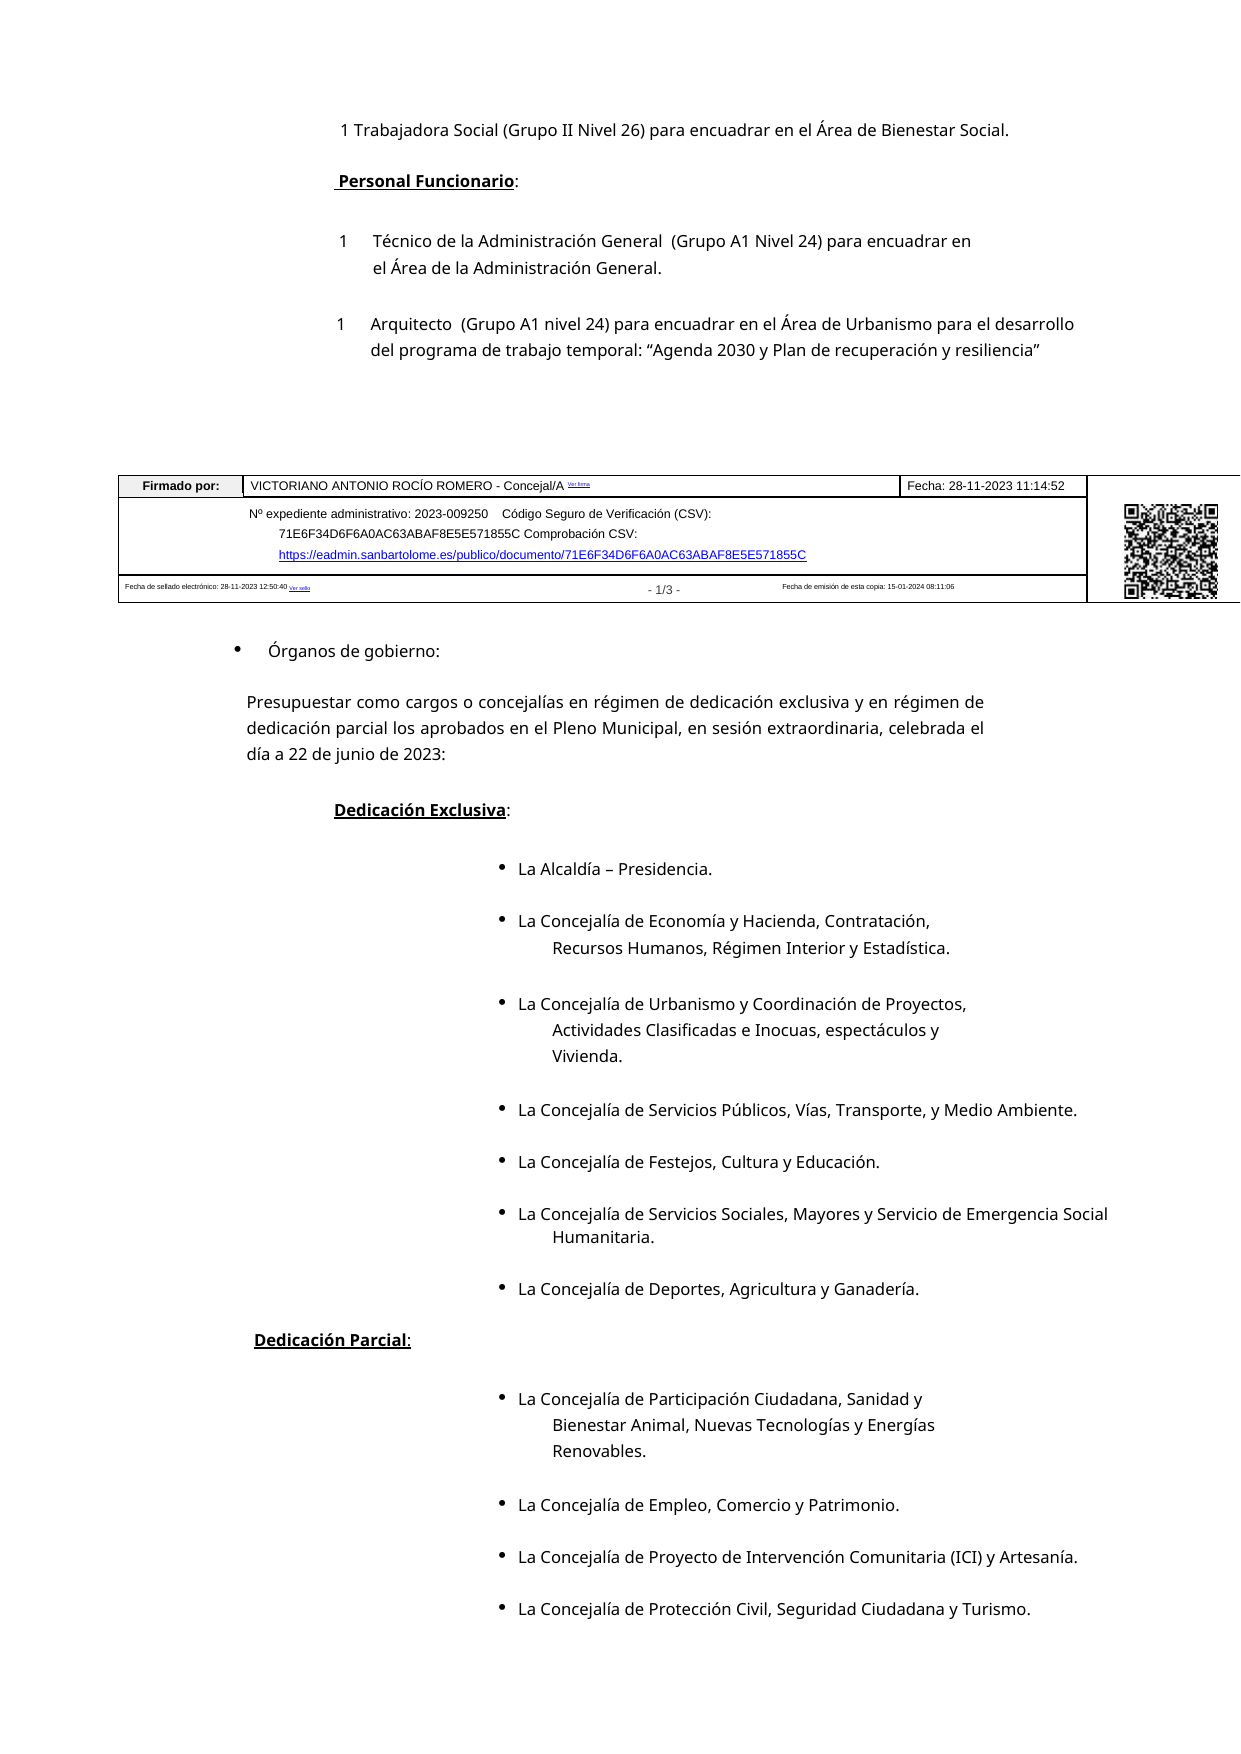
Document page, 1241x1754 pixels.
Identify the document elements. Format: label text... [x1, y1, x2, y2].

list La Concejalía de Economía y Hacienda, Contratación, Recursos Humanos, Régimen Interior y Estadística. [498, 909, 978, 959]
text 1 Arquitecto (Grupo A1 nivel 24) para encuadrar en el Área de Urbanismo para el desarrollo [336, 313, 1122, 335]
text Dedicación Exclusiva: [334, 798, 1122, 821]
list La Concejalía de Servicios Públicos, Vías, Transporte, y Medio Ambiente. [498, 1099, 1122, 1122]
table_cell Nº expediente administrativo: 2023-009250 Código Seguro de Verificación (CSV): 71E6F34D6F6A0AC63ABAF8E5E571855C Comprobación CSV: https://eadmin.sanbartolome.es/publico/documento/71E6F34D6F6A0AC63ABAF8E5E571855C [119, 498, 1086, 574]
table_header Fecha: 28-11-2023 11:14:52 [901, 476, 1086, 496]
text Dedicación Parcial: [242, 1328, 422, 1351]
list La Concejalía de Urbanismo y Coordinación de Proyectos, Actividades Clasificadas e Inocuas, espectáculos y Vivienda. [498, 993, 978, 1067]
table_header Firmado por: [119, 476, 242, 493]
list La Alcaldía – Presidencia. [498, 858, 1122, 880]
table_cell Fecha de sellado electrónico: 28-11-2023 12:50:40 Ver sello - 1/3 - Fecha de emisión de esta copia: 15-01-2024 08:11:06 [119, 576, 1086, 602]
list Órganos de gobierno: [233, 639, 1122, 662]
list La Concejalía de Proyecto de Intervención Comunitaria (ICI) y Artesanía. [498, 1546, 1122, 1568]
list La Concejalía de Protección Civil, Seguridad Ciudadana y Turismo. [498, 1597, 1122, 1620]
text 1 Técnico de la Administración General (Grupo A1 Nivel 24) para encuadrar en el Área de la Administración General. [338, 229, 986, 279]
list La Concejalía de Participación Ciudadana, Sanidad y Bienestar Animal, Nuevas Tecnologías y Energías Renovables. [498, 1388, 978, 1462]
text Personal Funcionario: [334, 170, 1122, 193]
list La Concejalía de Festejos, Cultura y Educación. [498, 1151, 1122, 1173]
text del programa de trabajo temporal: “Agenda 2030 y Plan de recuperación y resiliencia” [370, 339, 1122, 362]
list La Concejalía de Empleo, Comercio y Patrimonio. [498, 1494, 1122, 1517]
table_header [1088, 476, 1240, 602]
list La Concejalía de Servicios Sociales, Mayores y Servicio de Emergencia Social Humanitaria. [498, 1203, 1122, 1248]
text 1 Trabajadora Social (Grupo II Nivel 26) para encuadrar en el Área de Bienestar Social. [340, 118, 1122, 141]
table_header VICTORIANO ANTONIO ROCÍO ROMERO - Concejal/A Ver firma [244, 476, 899, 496]
list La Concejalía de Deportes, Agricultura y Ganadería. [498, 1277, 1122, 1300]
text Presupuestar como cargos o concejalías en régimen de dedicación exclusiva y en régimen de dedicación parcial los aprobados en el Pleno Municipal, en sesión extraordinaria, celebrada el día a 22 de junio de 2023: [246, 691, 985, 766]
